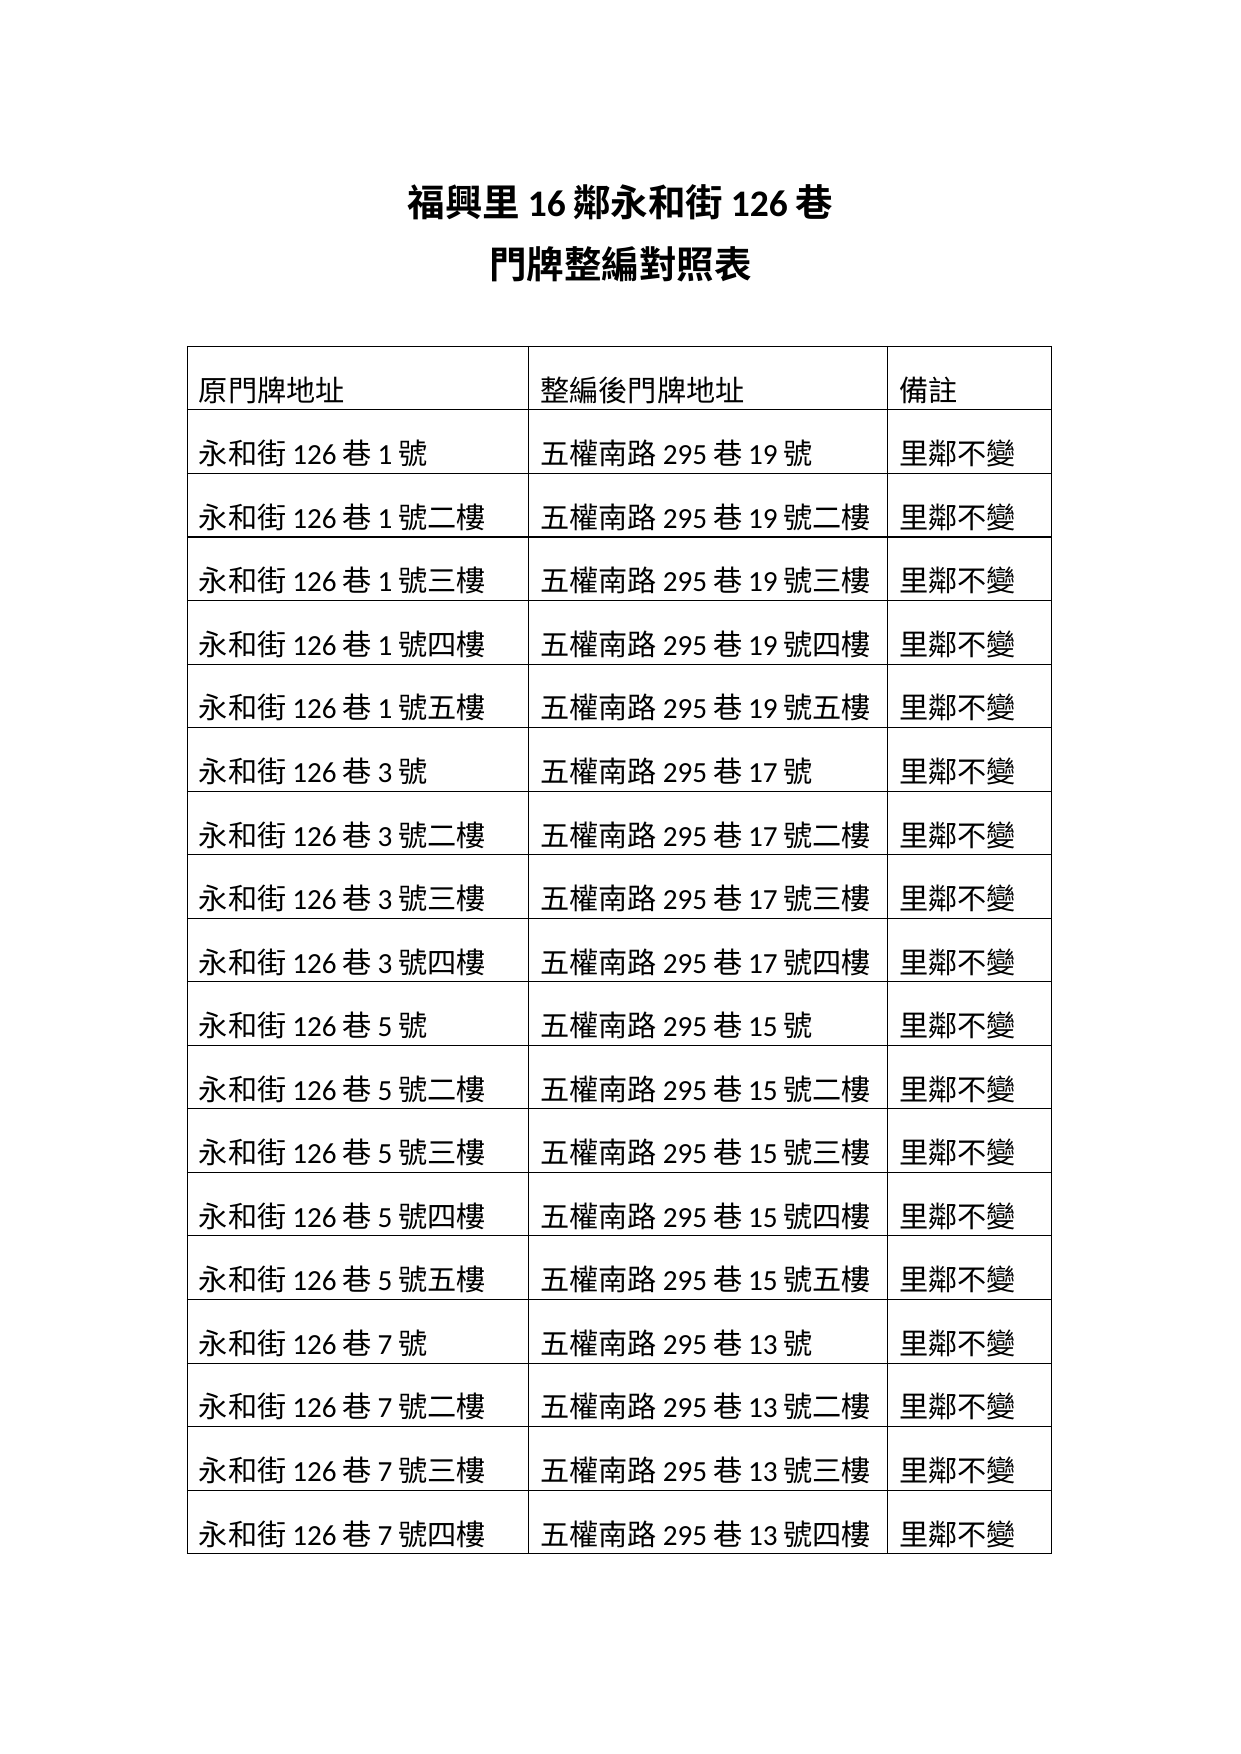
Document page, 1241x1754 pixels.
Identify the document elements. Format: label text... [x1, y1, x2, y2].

table_header 備註 [888, 347, 1051, 409]
table_cell 里鄰不變 [888, 1300, 1051, 1362]
table_cell 五權南路295巷17號 [529, 728, 887, 791]
table_cell 里鄰不變 [888, 728, 1051, 791]
table_cell 永和街126巷3號 [188, 728, 528, 791]
table_header 原門牌地址 [188, 347, 528, 409]
table_cell 五權南路295巷13號四樓 [529, 1491, 887, 1553]
table_cell 永和街126巷3號三樓 [188, 855, 528, 918]
table_cell 五權南路295巷13號三樓 [529, 1427, 887, 1489]
table_cell 里鄰不變 [888, 474, 1051, 536]
table_cell 五權南路295巷17號四樓 [529, 919, 887, 981]
table_cell 五權南路295巷15號 [529, 982, 887, 1045]
table_cell 里鄰不變 [888, 792, 1051, 854]
table_cell 永和街126巷5號 [188, 982, 528, 1045]
table_cell 里鄰不變 [888, 665, 1051, 727]
table_cell 五權南路295巷13號 [529, 1300, 887, 1362]
table_cell 里鄰不變 [888, 1236, 1051, 1299]
table_cell 里鄰不變 [888, 601, 1051, 663]
table_cell 五權南路295巷17號二樓 [529, 792, 887, 854]
table_cell 里鄰不變 [888, 919, 1051, 981]
table_header 整編後門牌地址 [529, 347, 887, 409]
table_cell 永和街126巷5號四樓 [188, 1173, 528, 1235]
table_cell 永和街126巷3號四樓 [188, 919, 528, 981]
table_cell 里鄰不變 [888, 1173, 1051, 1235]
text 門牌整編對照表 [187, 221, 1053, 283]
table_cell 五權南路295巷19號 [529, 410, 887, 473]
table_cell 里鄰不變 [888, 982, 1051, 1045]
table_cell 永和街126巷7號二樓 [188, 1364, 528, 1426]
table_cell 永和街126巷7號三樓 [188, 1427, 528, 1489]
text 福興里16鄰永和街126巷 [187, 158, 1053, 221]
table_cell 永和街126巷7號四樓 [188, 1491, 528, 1553]
table_cell 里鄰不變 [888, 855, 1051, 918]
table_cell 里鄰不變 [888, 538, 1051, 600]
table_cell 永和街126巷1號二樓 [188, 474, 528, 536]
table_cell 永和街126巷1號五樓 [188, 665, 528, 727]
table_cell 里鄰不變 [888, 1109, 1051, 1172]
table_cell 五權南路295巷15號二樓 [529, 1046, 887, 1108]
table_cell 里鄰不變 [888, 1046, 1051, 1108]
table_cell 永和街126巷5號三樓 [188, 1109, 528, 1172]
table_cell 里鄰不變 [888, 410, 1051, 473]
table_cell 永和街126巷5號五樓 [188, 1236, 528, 1299]
table_cell 五權南路295巷19號五樓 [529, 665, 887, 727]
table_cell 五權南路295巷15號三樓 [529, 1109, 887, 1172]
table_cell 永和街126巷7號 [188, 1300, 528, 1362]
table_cell 五權南路295巷19號四樓 [529, 601, 887, 663]
table_cell 五權南路295巷17號三樓 [529, 855, 887, 918]
table_cell 里鄰不變 [888, 1364, 1051, 1426]
table_cell 永和街126巷1號四樓 [188, 601, 528, 663]
table_cell 五權南路295巷19號三樓 [529, 538, 887, 600]
table_cell 五權南路295巷13號二樓 [529, 1364, 887, 1426]
table_cell 里鄰不變 [888, 1491, 1051, 1553]
table_cell 五權南路295巷15號四樓 [529, 1173, 887, 1235]
table_cell 永和街126巷1號三樓 [188, 538, 528, 600]
table_cell 里鄰不變 [888, 1427, 1051, 1489]
table_cell 永和街126巷5號二樓 [188, 1046, 528, 1108]
table_cell 五權南路295巷19號二樓 [529, 474, 887, 536]
table_cell 永和街126巷1號 [188, 410, 528, 473]
table_cell 五權南路295巷15號五樓 [529, 1236, 887, 1299]
table_cell 永和街126巷3號二樓 [188, 792, 528, 854]
